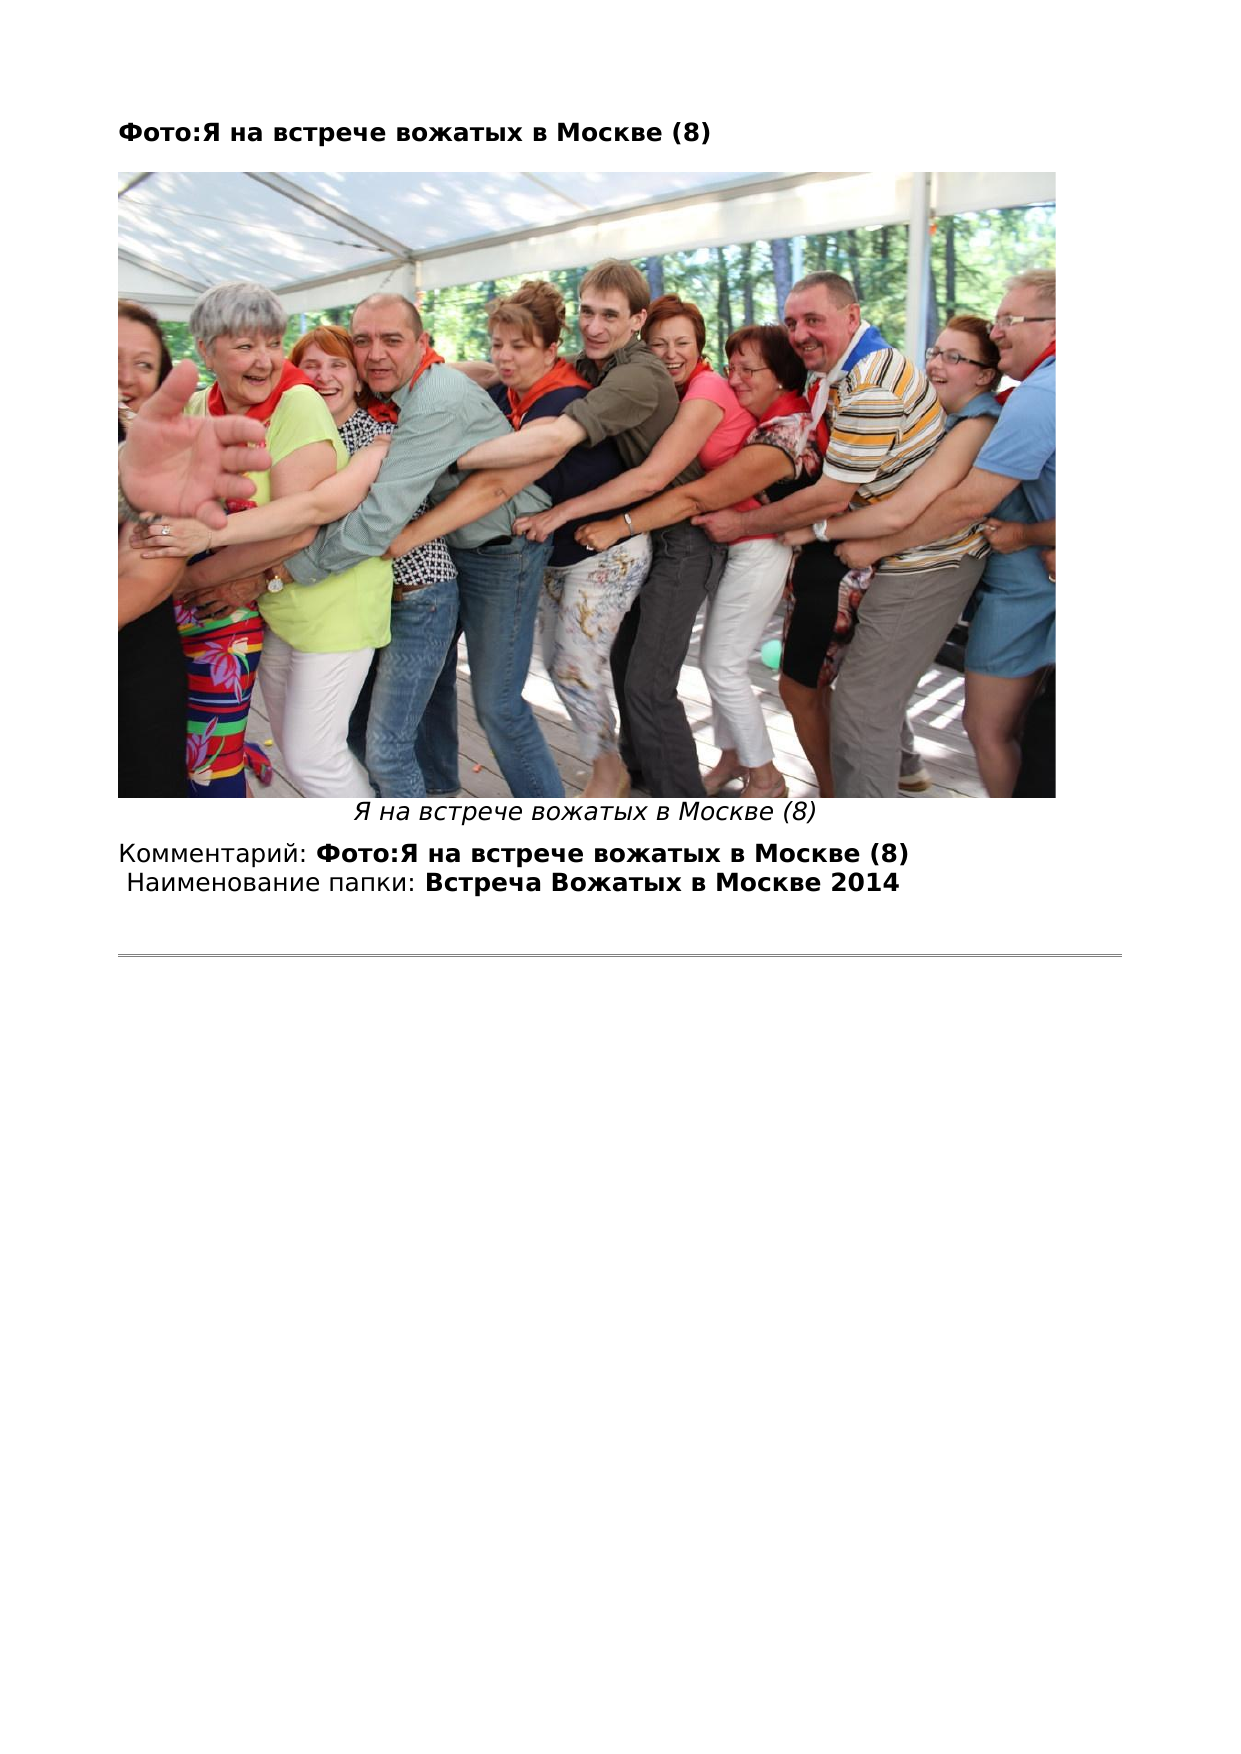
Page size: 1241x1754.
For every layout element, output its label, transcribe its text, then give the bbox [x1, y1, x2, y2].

subtitle Фото:Я на встрече вожатых в Москве (8) [118, 118, 1122, 147]
text Я на встрече вожатых в Москве (8) [118, 798, 1056, 827]
text Комментарий: Фото:Я на встрече вожатых в Москве (8) Наименование папки: Встреча Вожатых в Москве 2014 [118, 839, 1122, 927]
picture [118, 172, 1056, 798]
